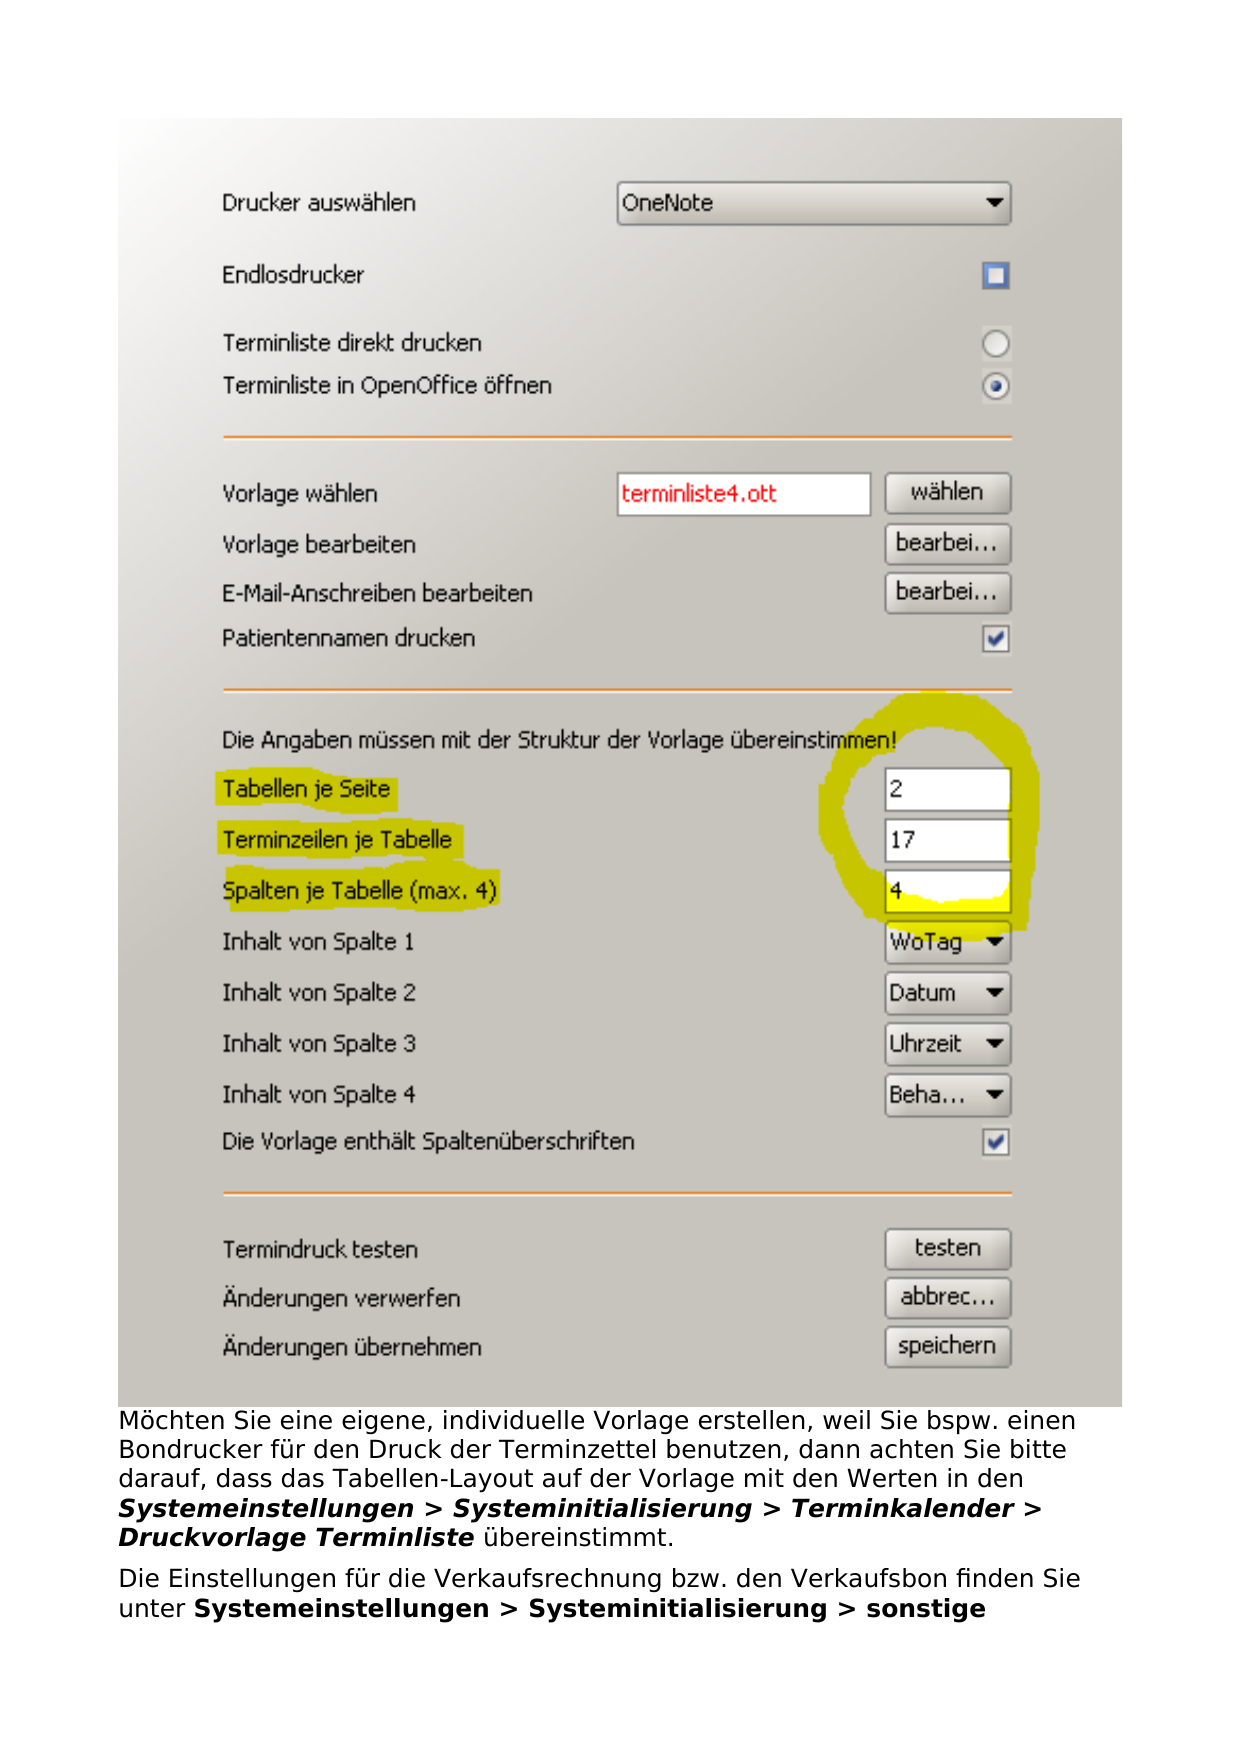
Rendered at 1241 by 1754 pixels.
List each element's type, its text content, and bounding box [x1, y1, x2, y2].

text Die Einstellungen für die Verkaufsrechnung bzw. den Verkaufsbon finden Sie unter Systemeinstellungen > Systeminitialisierung > sonstige [118, 1565, 1122, 1623]
text Möchten Sie eine eigene, individuelle Vorlage erstellen, weil Sie bspw. einen Bondrucker für den Druck der Terminzettel benutzen, dann achten Sie bitte darauf, dass das Tabellen-Layout auf der Vorlage mit den Werten in den Systemeinstellungen > Systeminitialisierung > Terminkalender > Druckvorlage Terminliste übereinstimmt. [118, 1407, 1122, 1552]
picture [118, 118, 1123, 1407]
